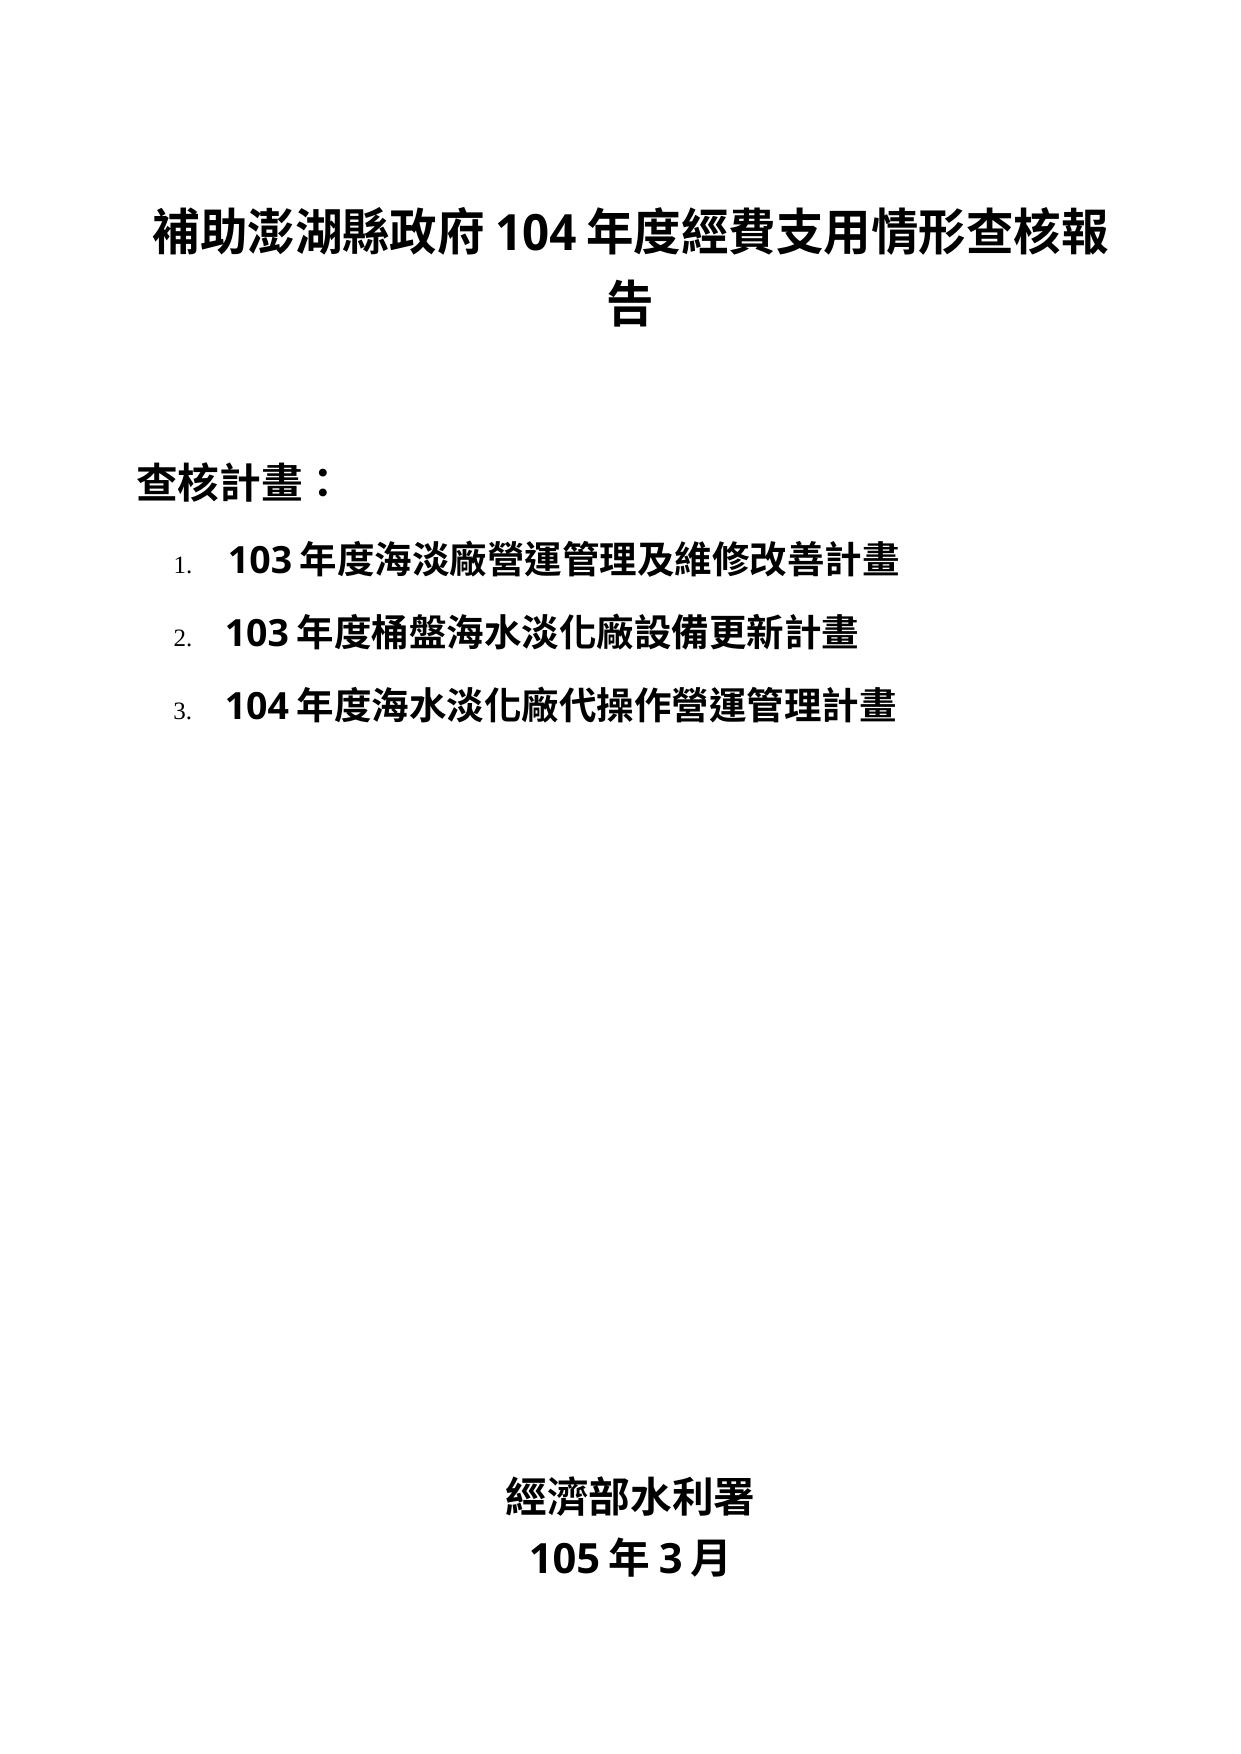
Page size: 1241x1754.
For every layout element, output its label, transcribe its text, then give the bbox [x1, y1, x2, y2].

text 查核計畫： [136, 451, 1125, 511]
text 補助澎湖縣政府104年度經費支用情形查核報告 [136, 192, 1125, 337]
list 103年度海淡廠營運管理及維修改善計畫 [173, 529, 1125, 584]
list 104年度海水淡化廠代操作營運管理計畫 [173, 676, 1125, 731]
text 105年3月 [136, 1525, 1125, 1585]
text 經濟部水利署 [136, 1464, 1125, 1525]
list 103年度桶盤海水淡化廠設備更新計畫 [173, 603, 1125, 657]
